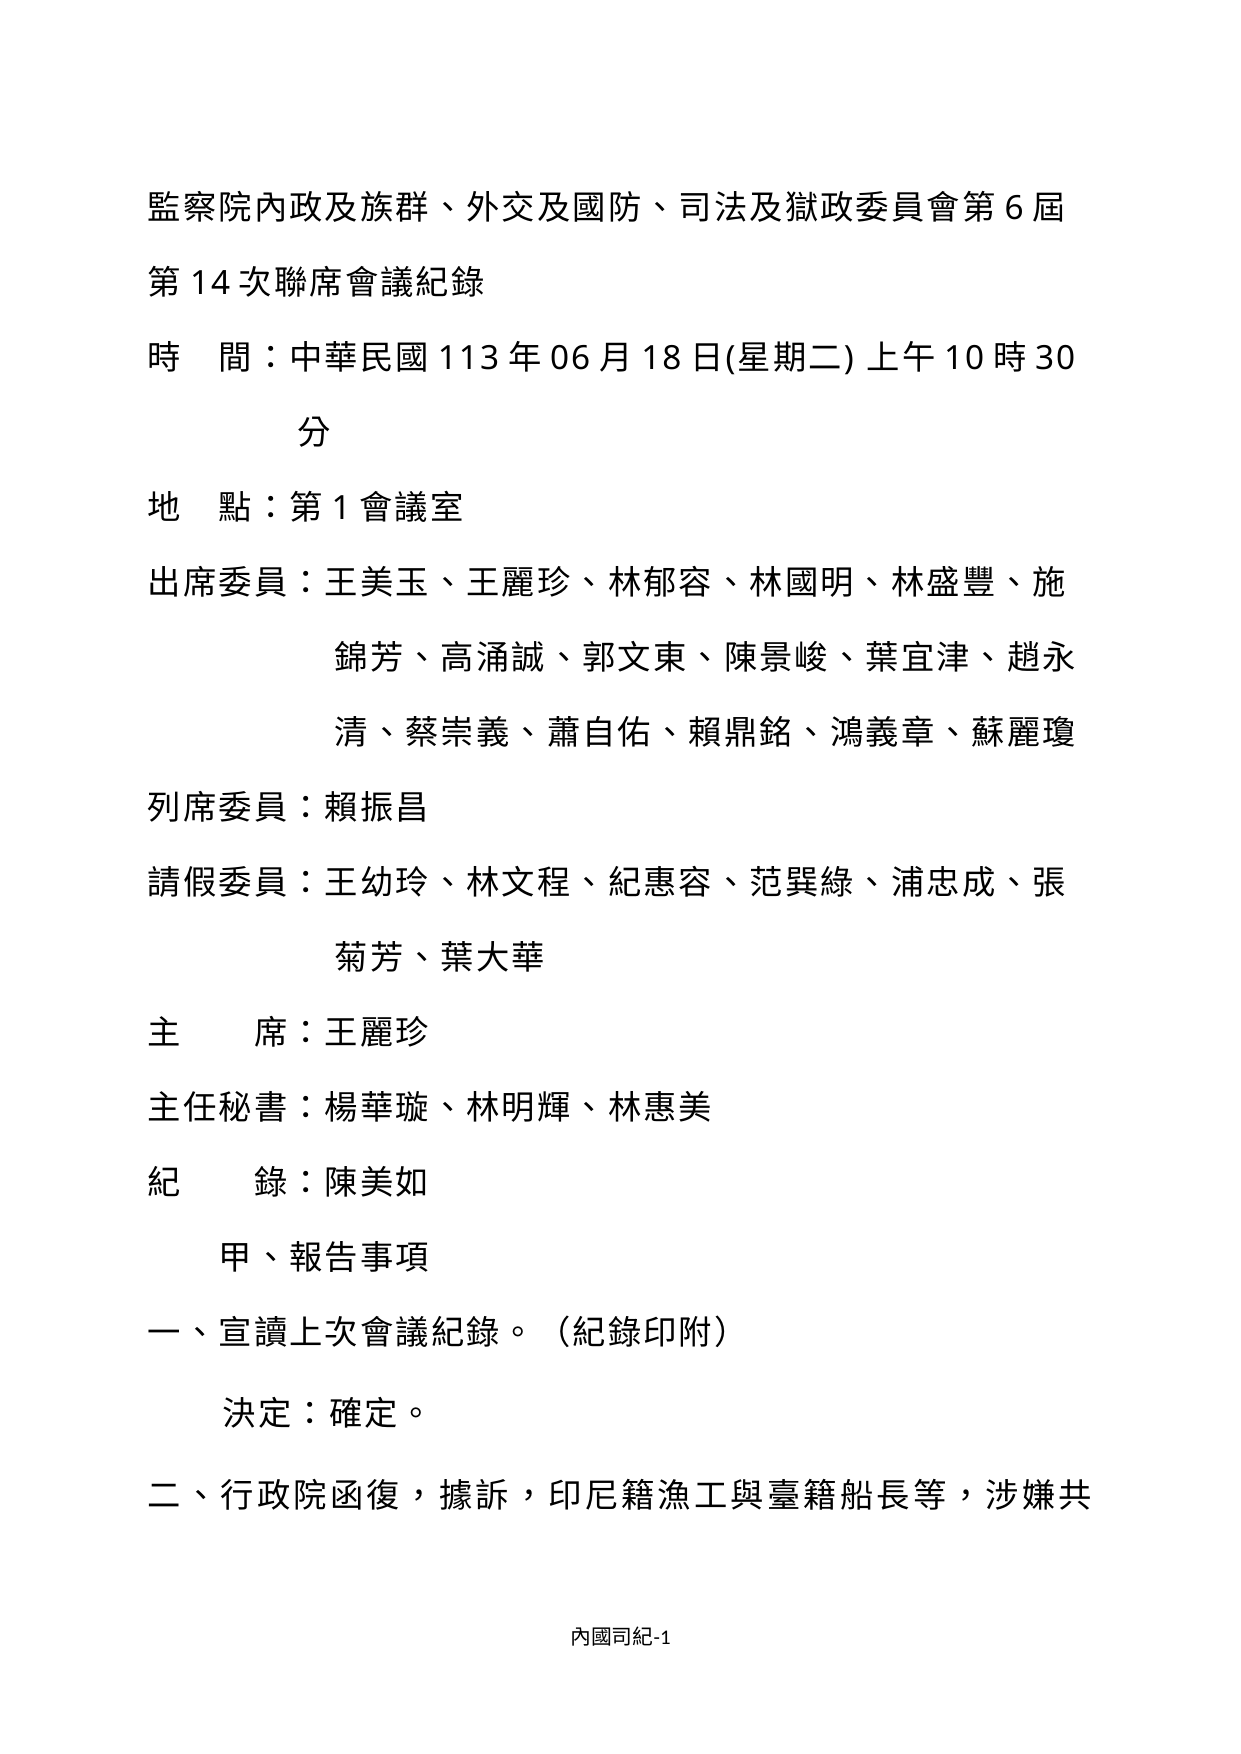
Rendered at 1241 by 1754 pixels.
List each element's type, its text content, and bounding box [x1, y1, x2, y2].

text 決定：確定。 [214, 1372, 1101, 1451]
text 主任秘書：楊華璇、林明輝、林惠美 [148, 1068, 1092, 1143]
text 監察院內政及族群、外交及國防、司法及獄政委員會第6屆第14次聯席會議紀錄 [139, 166, 1101, 318]
text 列席委員：賴振昌 [148, 768, 1092, 843]
text 地 點：第1會議室 [148, 468, 1092, 543]
text 一、宣讀上次會議紀錄。（紀錄印附） [139, 1289, 1101, 1370]
text 二、行政院函復，據訴，印尼籍漁工與臺籍船長等，涉嫌共同運輸海洛因毒品，經臺灣屏東地方法院判處有期徒刑。究印尼籍漁工及船員於拘提、逮捕、偵查及法庭審理過程中，是否有通譯等相關協助，以保障其權益並符合公民與政治權利國際公約等情案之申請展期至113年6月21日回復案。(112內調16)報請 鑒察。 [139, 1453, 1101, 1532]
text 請假委員：王幼玲、林文程、紀惠容、范巽綠、浦忠成、張菊芳、葉大華 [148, 843, 1092, 993]
text 紀 錄：陳美如 [148, 1143, 1092, 1218]
text 甲、報告事項 [148, 1218, 1092, 1289]
text 主 席：王麗珍 [148, 993, 1092, 1068]
text 出席委員：王美玉、王麗珍、林郁容、林國明、林盛豐、施錦芳、高涌誠、郭文東、陳景峻、葉宜津、趙永清、蔡崇義、蕭自佑、賴鼎銘、鴻義章、蘇麗瓊 [148, 543, 1092, 768]
text 時 間：中華民國113年06月18日(星期二) 上午10時30分 [148, 318, 1092, 468]
